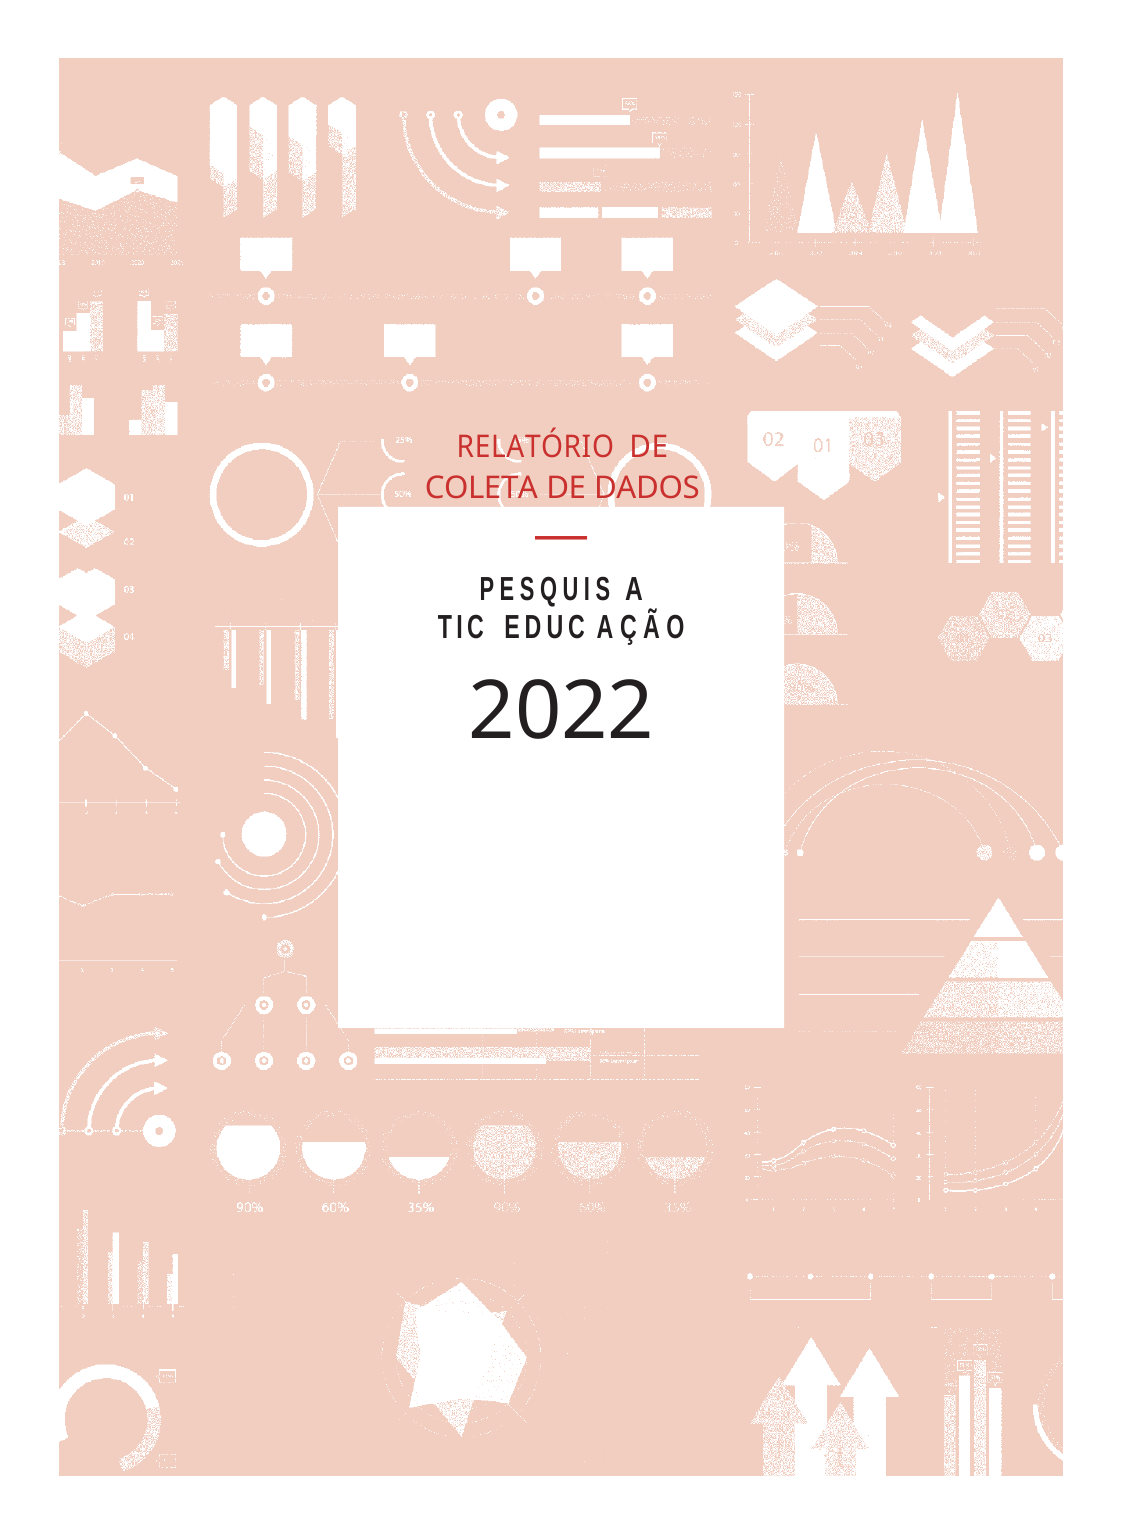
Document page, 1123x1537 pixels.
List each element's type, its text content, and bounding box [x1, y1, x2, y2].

text 2022 [49, 652, 59, 763]
text COLETA DE DADOS [1063, 466, 1075, 506]
text PESQUIS A [1063, 570, 1074, 608]
text — [1063, 506, 1074, 563]
text RELATÓRIO DE [1063, 423, 1075, 466]
text TIC EDUC A Ç Ã O [1063, 608, 1074, 646]
text COLETA DE DADOS [49, 466, 59, 506]
text 2022 [1063, 652, 1073, 763]
text — [49, 506, 59, 563]
text PESQUIS A [49, 570, 59, 608]
text RELATÓRIO DE [49, 423, 59, 466]
text TIC EDUC A Ç Ã O [49, 608, 59, 646]
